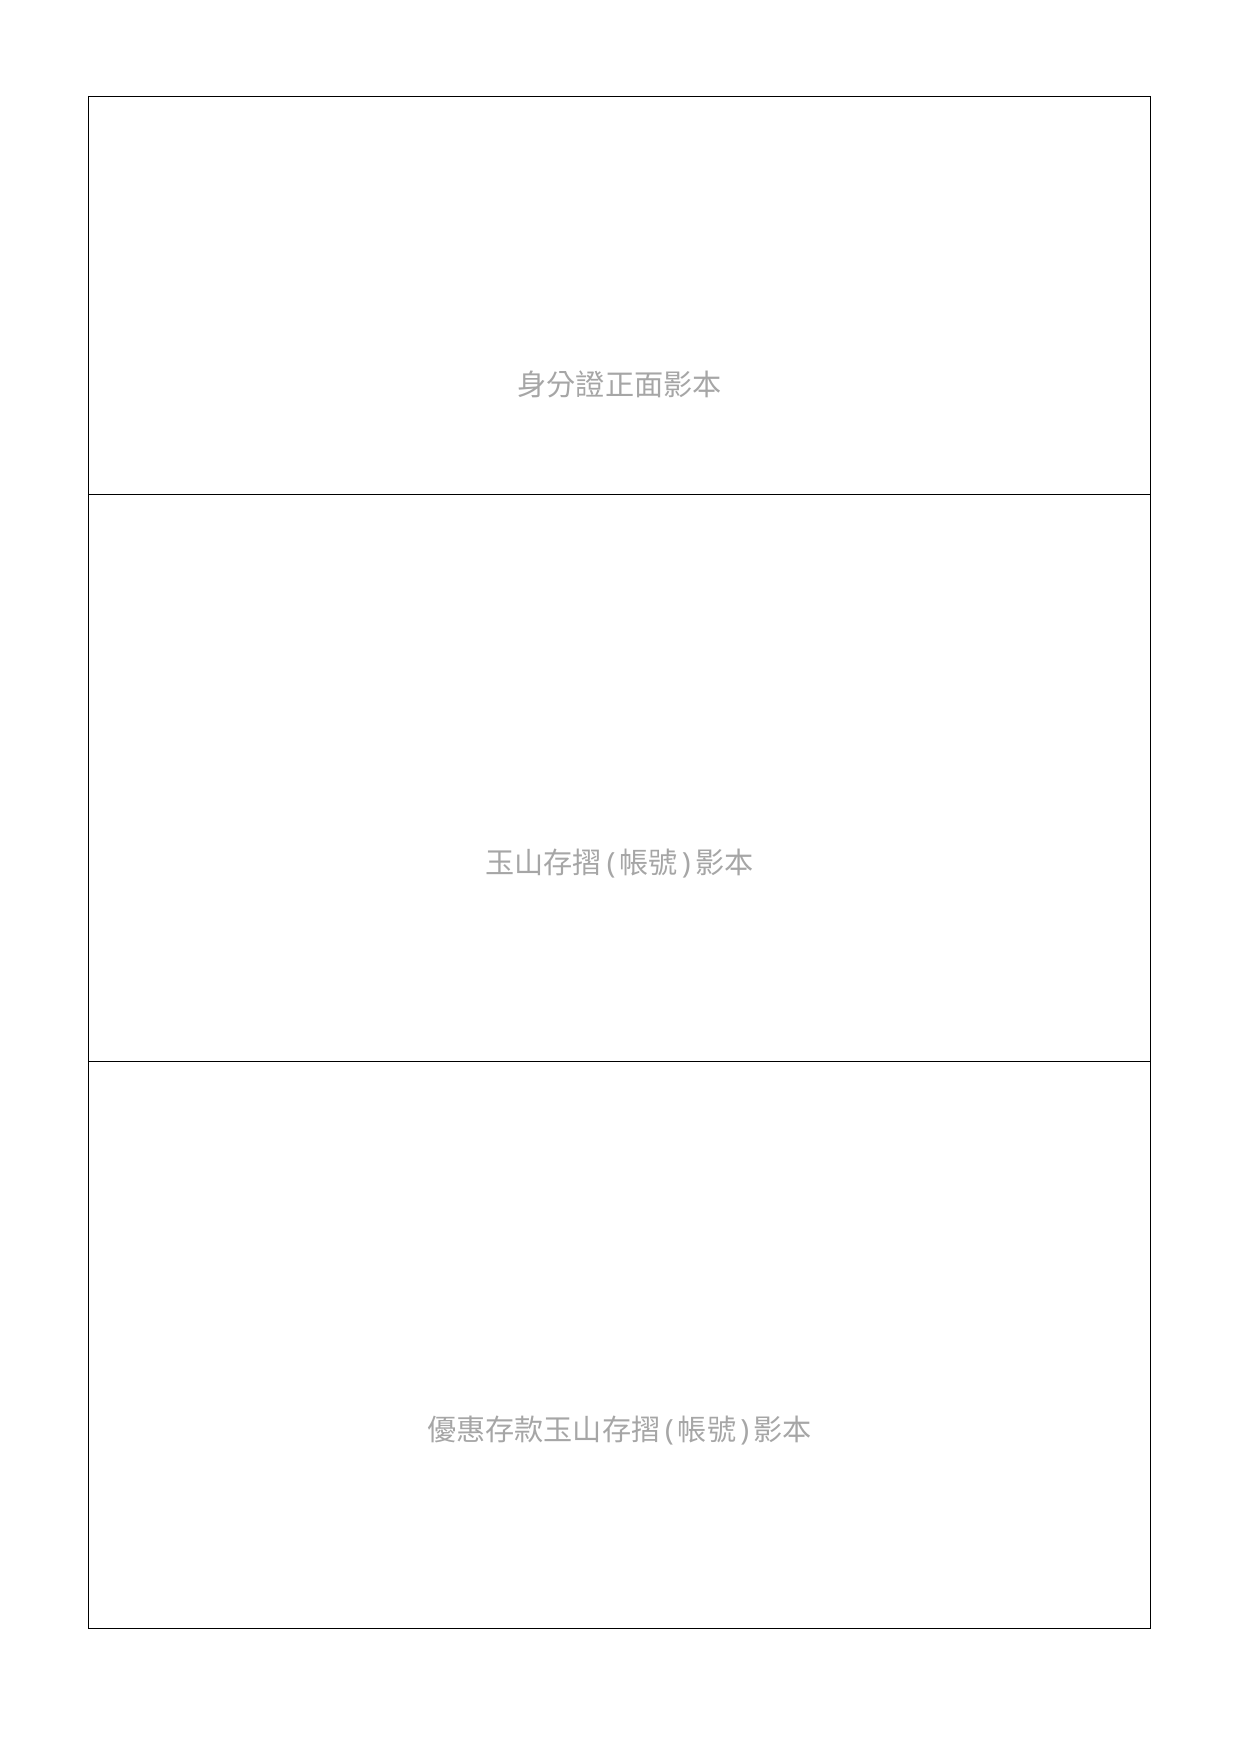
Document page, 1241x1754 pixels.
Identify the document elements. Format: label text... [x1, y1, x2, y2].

table_cell 優惠存款玉山存摺(帳號)影本 [89, 1062, 1150, 1627]
table_cell 玉山存摺(帳號)影本 [89, 495, 1150, 1061]
table_cell 身分證正面影本 [89, 97, 1150, 494]
